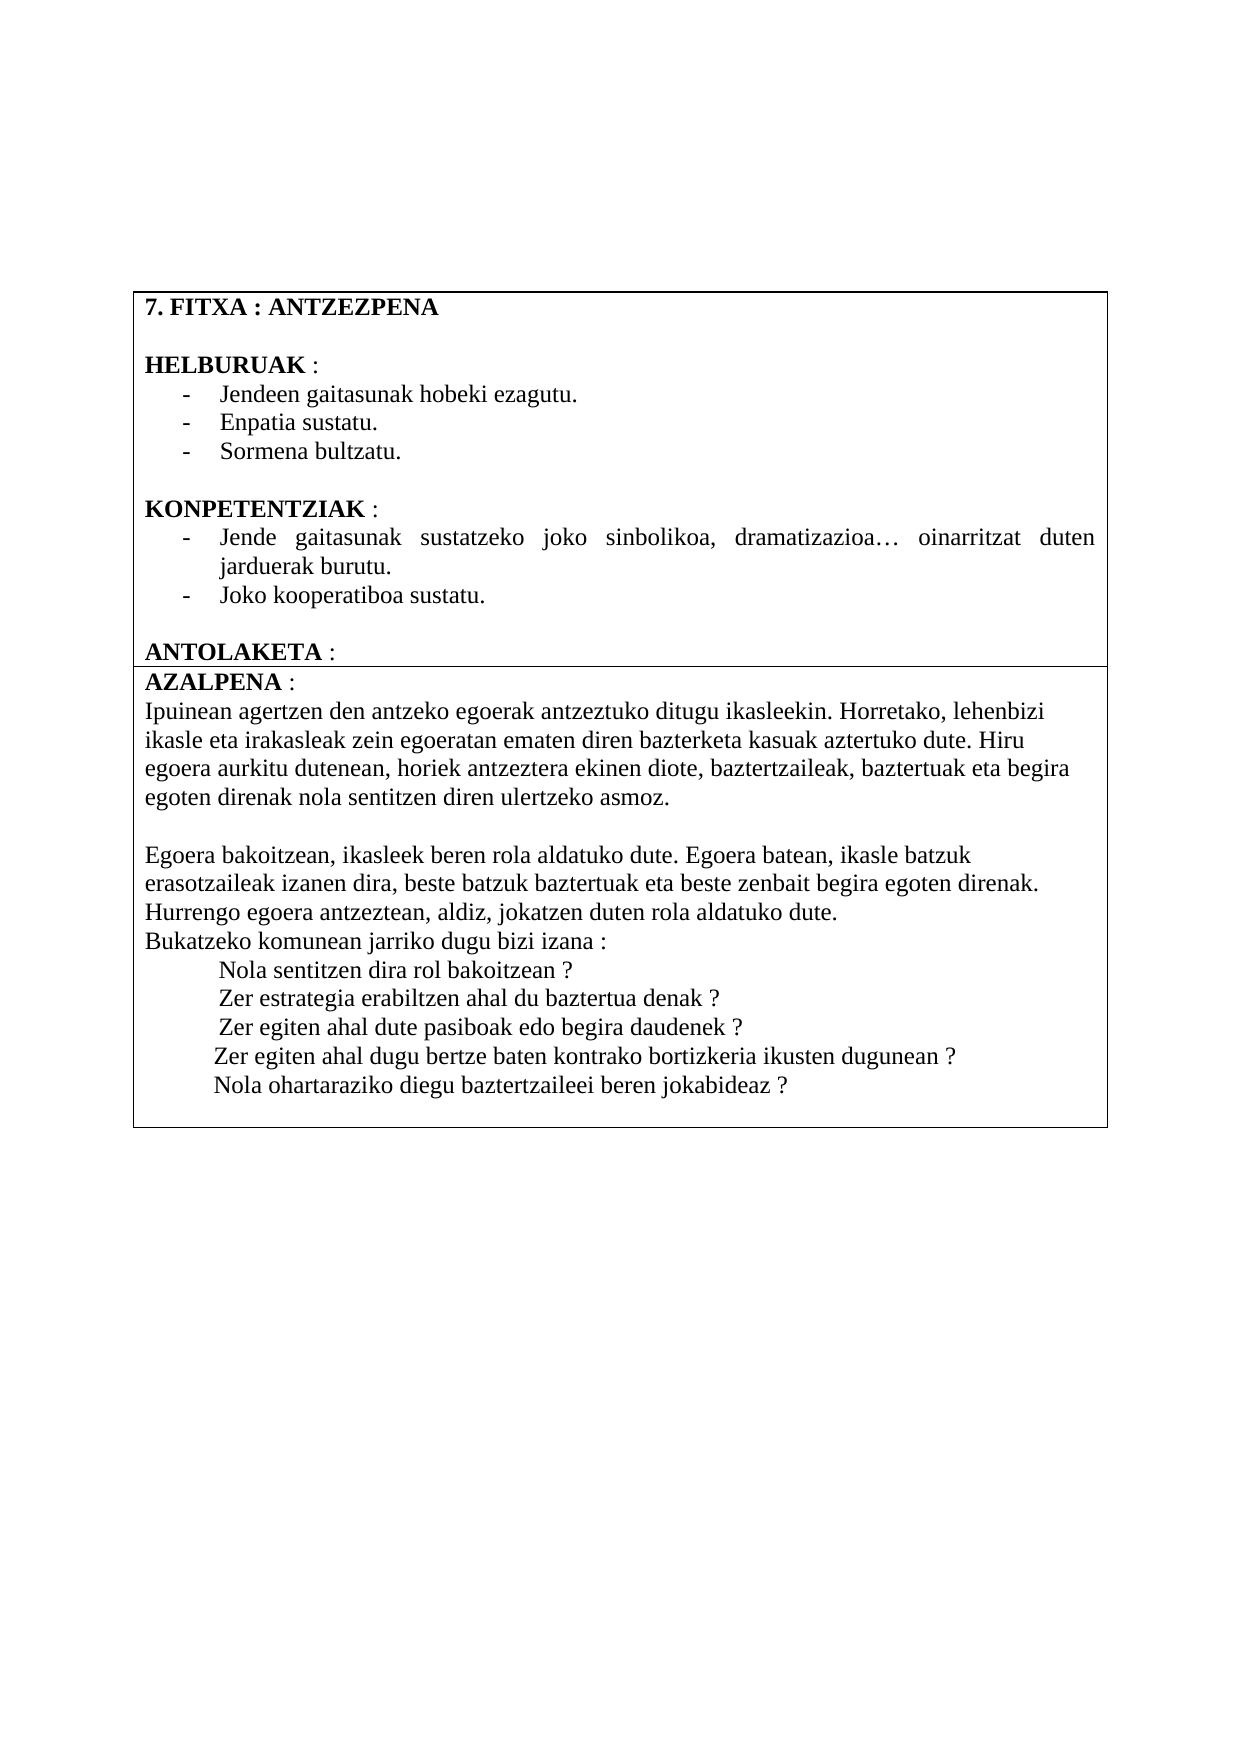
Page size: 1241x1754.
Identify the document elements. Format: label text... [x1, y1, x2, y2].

table_header 7. FITXA : ANTZEZPENA HELBURUAK : Jendeen gaitasunak hobeki ezagutu. Enpatia sustatu. Sormena bultzatu. KONPETENTZIAK : Jende gaitasunak sustatzeko joko sinbolikoa, dramatizazioa… oinarritzat duten jarduerak burutu. Joko kooperatiboa sustatu. ANTOLAKETA : [134, 293, 1107, 666]
table_cell AZALPENA : Ipuinean agertzen den antzeko egoerak antzeztuko ditugu ikasleekin. Horretako, lehenbizi ikasle eta irakasleak zein egoeratan ematen diren bazterketa kasuak aztertuko dute. Hiru egoera aurkitu dutenean, horiek antzeztera ekinen diote, baztertzaileak, baztertuak eta begira egoten direnak nola sentitzen diren ulertzeko asmoz. Egoera bakoitzean, ikasleek beren rola aldatuko dute. Egoera batean, ikasle batzuk erasotzaileak izanen dira, beste batzuk baztertuak eta beste zenbait begira egoten direnak. Hurrengo egoera antzeztean, aldiz, jokatzen duten rola aldatuko dute. Bukatzeko komunean jarriko dugu bizi izana : Nola sentitzen dira rol bakoitzean ? Zer estrategia erabiltzen ahal du baztertua denak ? Zer egiten ahal dute pasiboak edo begira daudenek ? Zer egiten ahal dugu bertze baten kontrako bortizkeria ikusten dugunean ? Nola ohartaraziko diegu baztertzaileei beren jokabideaz ? [134, 667, 1107, 1127]
